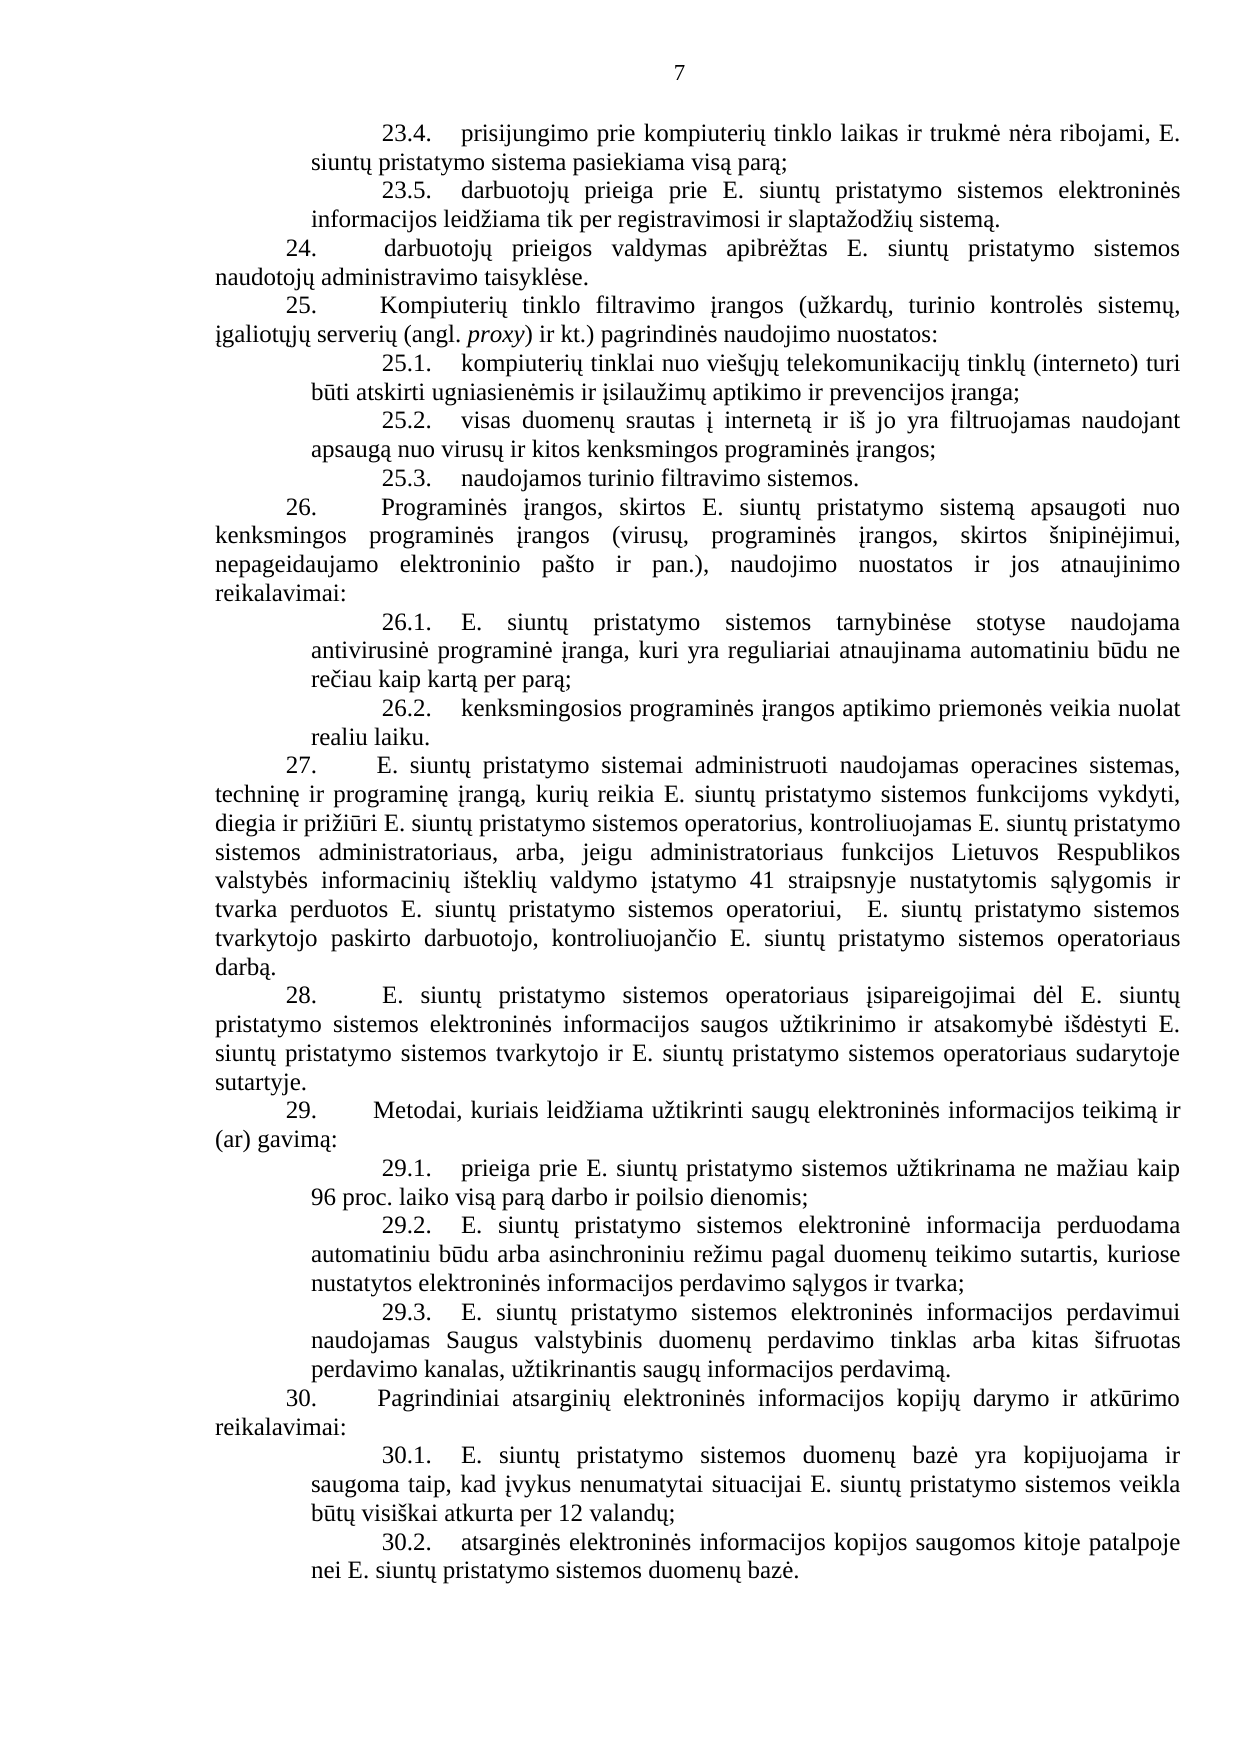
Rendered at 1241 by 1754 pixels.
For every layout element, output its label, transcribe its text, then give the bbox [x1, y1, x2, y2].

text 23.4. prisijungimo prie kompiuterių tinklo laikas ir trukmė nėra ribojami, E. siuntų pristatymo sistema pasiekiama visą parą; [311, 118, 1181, 176]
text 27. E. siuntų pristatymo sistemai administruoti naudojamas operacines sistemas, techninę ir programinę įrangą, kurių reikia E. siuntų pristatymo sistemos funkcijoms vykdyti, diegia ir prižiūri E. siuntų pristatymo sistemos operatorius, kontroliuojamas E. siuntų pristatymo sistemos administratoriaus, arba, jeigu administratoriaus funkcijos Lietuvos Respublikos valstybės informacinių išteklių valdymo įstatymo 41 straipsnyje nustatytomis sąlygomis ir tvarka perduotos E. siuntų pristatymo sistemos operatoriui, E. siuntų pristatymo sistemos tvarkytojo paskirto darbuotojo, kontroliuojančio E. siuntų pristatymo sistemos operatoriaus darbą. [215, 751, 1181, 981]
text 30. Pagrindiniai atsarginių elektroninės informacijos kopijų darymo ir atkūrimo reikalavimai: [215, 1383, 1181, 1441]
text 26.2. kenksmingosios programinės įrangos aptikimo priemonės veikia nuolat realiu laiku. [311, 693, 1181, 751]
text 26. Programinės įrangos, skirtos E. siuntų pristatymo sistemą apsaugoti nuo kenksmingos programinės įrangos (virusų, programinės įrangos, skirtos šnipinėjimui, nepageidaujamo elektroninio pašto ir pan.), naudojimo nuostatos ir jos atnaujinimo reikalavimai: [215, 492, 1181, 607]
text 29.2. E. siuntų pristatymo sistemos elektroninė informacija perduodama automatiniu būdu arba asinchroniniu režimu pagal duomenų teikimo sutartis, kuriose nustatytos elektroninės informacijos perdavimo sąlygos ir tvarka; [311, 1211, 1181, 1297]
text 29.1. prieiga prie E. siuntų pristatymo sistemos užtikrinama ne mažiau kaip 96 proc. laiko visą parą darbo ir poilsio dienomis; [311, 1153, 1181, 1211]
text 26.1. E. siuntų pristatymo sistemos tarnybinėse stotyse naudojama antivirusinė programinė įranga, kuri yra reguliariai atnaujinama automatiniu būdu ne rečiau kaip kartą per parą; [311, 607, 1181, 693]
text 29.3. E. siuntų pristatymo sistemos elektroninės informacijos perdavimui naudojamas Saugus valstybinis duomenų perdavimo tinklas arba kitas šifruotas perdavimo kanalas, užtikrinantis saugų informacijos perdavimą. [311, 1297, 1181, 1383]
text 29. Metodai, kuriais leidžiama užtikrinti saugų elektroninės informacijos teikimą ir (ar) gavimą: [215, 1096, 1181, 1153]
text 23.5. darbuotojų prieiga prie E. siuntų pristatymo sistemos elektroninės informacijos leidžiama tik per registravimosi ir slaptažodžių sistemą. [311, 176, 1181, 233]
text 30.2. atsarginės elektroninės informacijos kopijos saugomos kitoje patalpoje nei E. siuntų pristatymo sistemos duomenų bazė. [311, 1527, 1181, 1584]
text 30.1. E. siuntų pristatymo sistemos duomenų bazė yra kopijuojama ir saugoma taip, kad įvykus nenumatytai situacijai E. siuntų pristatymo sistemos veikla būtų visiškai atkurta per 12 valandų; [311, 1441, 1181, 1527]
text 25. Kompiuterių tinklo filtravimo įrangos (užkardų, turinio kontrolės sistemų, įgaliotųjų serverių (angl. proxy) ir kt.) pagrindinės naudojimo nuostatos: [215, 291, 1181, 348]
text 25.1. kompiuterių tinklai nuo viešųjų telekomunikacijų tinklų (interneto) turi būti atskirti ugniasienėmis ir įsilaužimų aptikimo ir prevencijos įranga; [311, 348, 1181, 406]
text 24. darbuotojų prieigos valdymas apibrėžtas E. siuntų pristatymo sistemos naudotojų administravimo taisyklėse. [215, 233, 1181, 291]
text 25.3. naudojamos turinio filtravimo sistemos. [311, 463, 1181, 492]
text 25.2. visas duomenų srautas į internetą ir iš jo yra filtruojamas naudojant apsaugą nuo virusų ir kitos kenksmingos programinės įrangos; [311, 406, 1181, 463]
text 28. E. siuntų pristatymo sistemos operatoriaus įsipareigojimai dėl E. siuntų pristatymo sistemos elektroninės informacijos saugos užtikrinimo ir atsakomybė išdėstyti E. siuntų pristatymo sistemos tvarkytojo ir E. siuntų pristatymo sistemos operatoriaus sudarytoje sutartyje. [215, 981, 1181, 1096]
